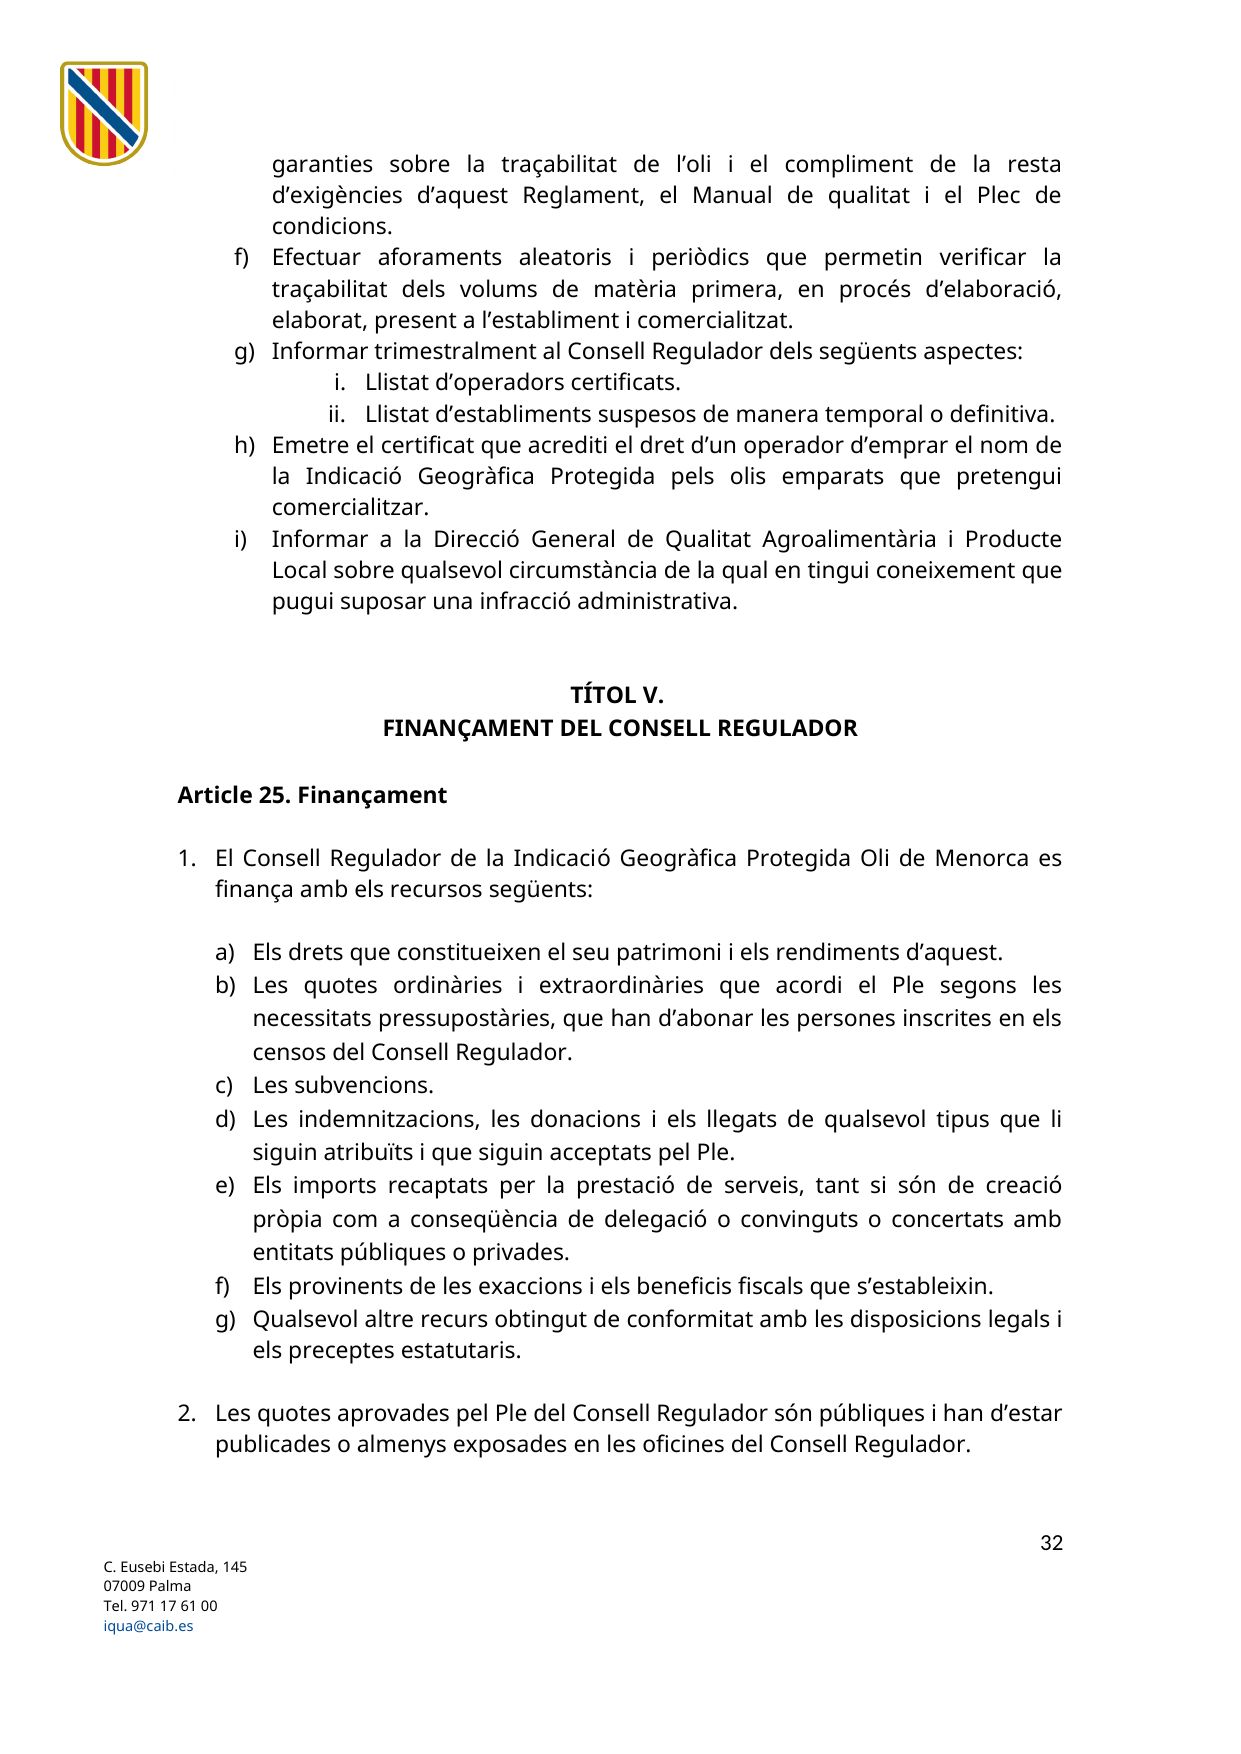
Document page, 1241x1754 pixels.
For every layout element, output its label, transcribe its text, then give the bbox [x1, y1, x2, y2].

list Les subvencions. [215, 1069, 1063, 1100]
text TÍTOL V. [177, 679, 1063, 710]
list Llistat d’establiments suspesos de manera temporal o definitiva. [346, 398, 1063, 429]
list Les indemnitzacions, les donacions i els llegats de qualsevol tipus que li siguin atribuïts i que siguin acceptats pel Ple. [215, 1103, 1063, 1167]
list Els drets que constitueixen el seu patrimoni i els rendiments d’aquest. [215, 935, 1063, 967]
list Les quotes aprovades pel Ple del Consell Regulador són públiques i han d’estar publicades o almenys exposades en les oficines del Consell Regulador. [177, 1397, 1063, 1459]
list Qualsevol altre recurs obtingut de conformitat amb les disposicions legals i els preceptes estatutaris. [215, 1303, 1063, 1366]
list garanties sobre la traçabilitat de l’oli i el compliment de la resta d’exigències d’aquest Reglament, el Manual de qualitat i el Plec de condicions. [234, 148, 1063, 241]
text FINANÇAMENT DEL CONSELL REGULADOR [177, 712, 1063, 743]
list Emetre el certificat que acrediti el dret d’un operador d’emprar el nom de la Indicació Geogràfica Protegida pels olis emparats que pretengui comercialitzar. [234, 429, 1063, 523]
list Les quotes ordinàries i extraordinàries que acordi el Ple segons les necessitats pressupostàries, que han d’abonar les persones inscrites en els censos del Consell Regulador. [215, 969, 1063, 1067]
list Llistat d’operadors certificats. [346, 366, 1063, 398]
picture [31, 54, 178, 178]
list Efectuar aforaments aleatoris i periòdics que permetin verificar la traçabilitat dels volums de matèria primera, en procés d’elaboració, elaborat, present a l’establiment i comercialitzat. [234, 241, 1063, 335]
list Informar trimestralment al Consell Regulador dels següents aspectes: [234, 335, 1063, 366]
text Article 25. Finançament [177, 779, 1063, 810]
list Informar a la Direcció General de Qualitat Agroalimentària i Producte Local sobre qualsevol circumstància de la qual en tingui coneixement que pugui suposar una infracció administrativa. [234, 523, 1063, 616]
list Els imports recaptats per la prestació de serveis, tant si són de creació pròpia com a conseqüència de delegació o convinguts o concertats amb entitats públiques o privades. [215, 1169, 1063, 1268]
list El Consell Regulador de la Indicació Geogràfica Protegida Oli de Menorca es finança amb els recursos següents: [177, 842, 1063, 904]
list Els provinents de les exaccions i els beneficis fiscals que s’estableixin. [215, 1270, 1063, 1301]
